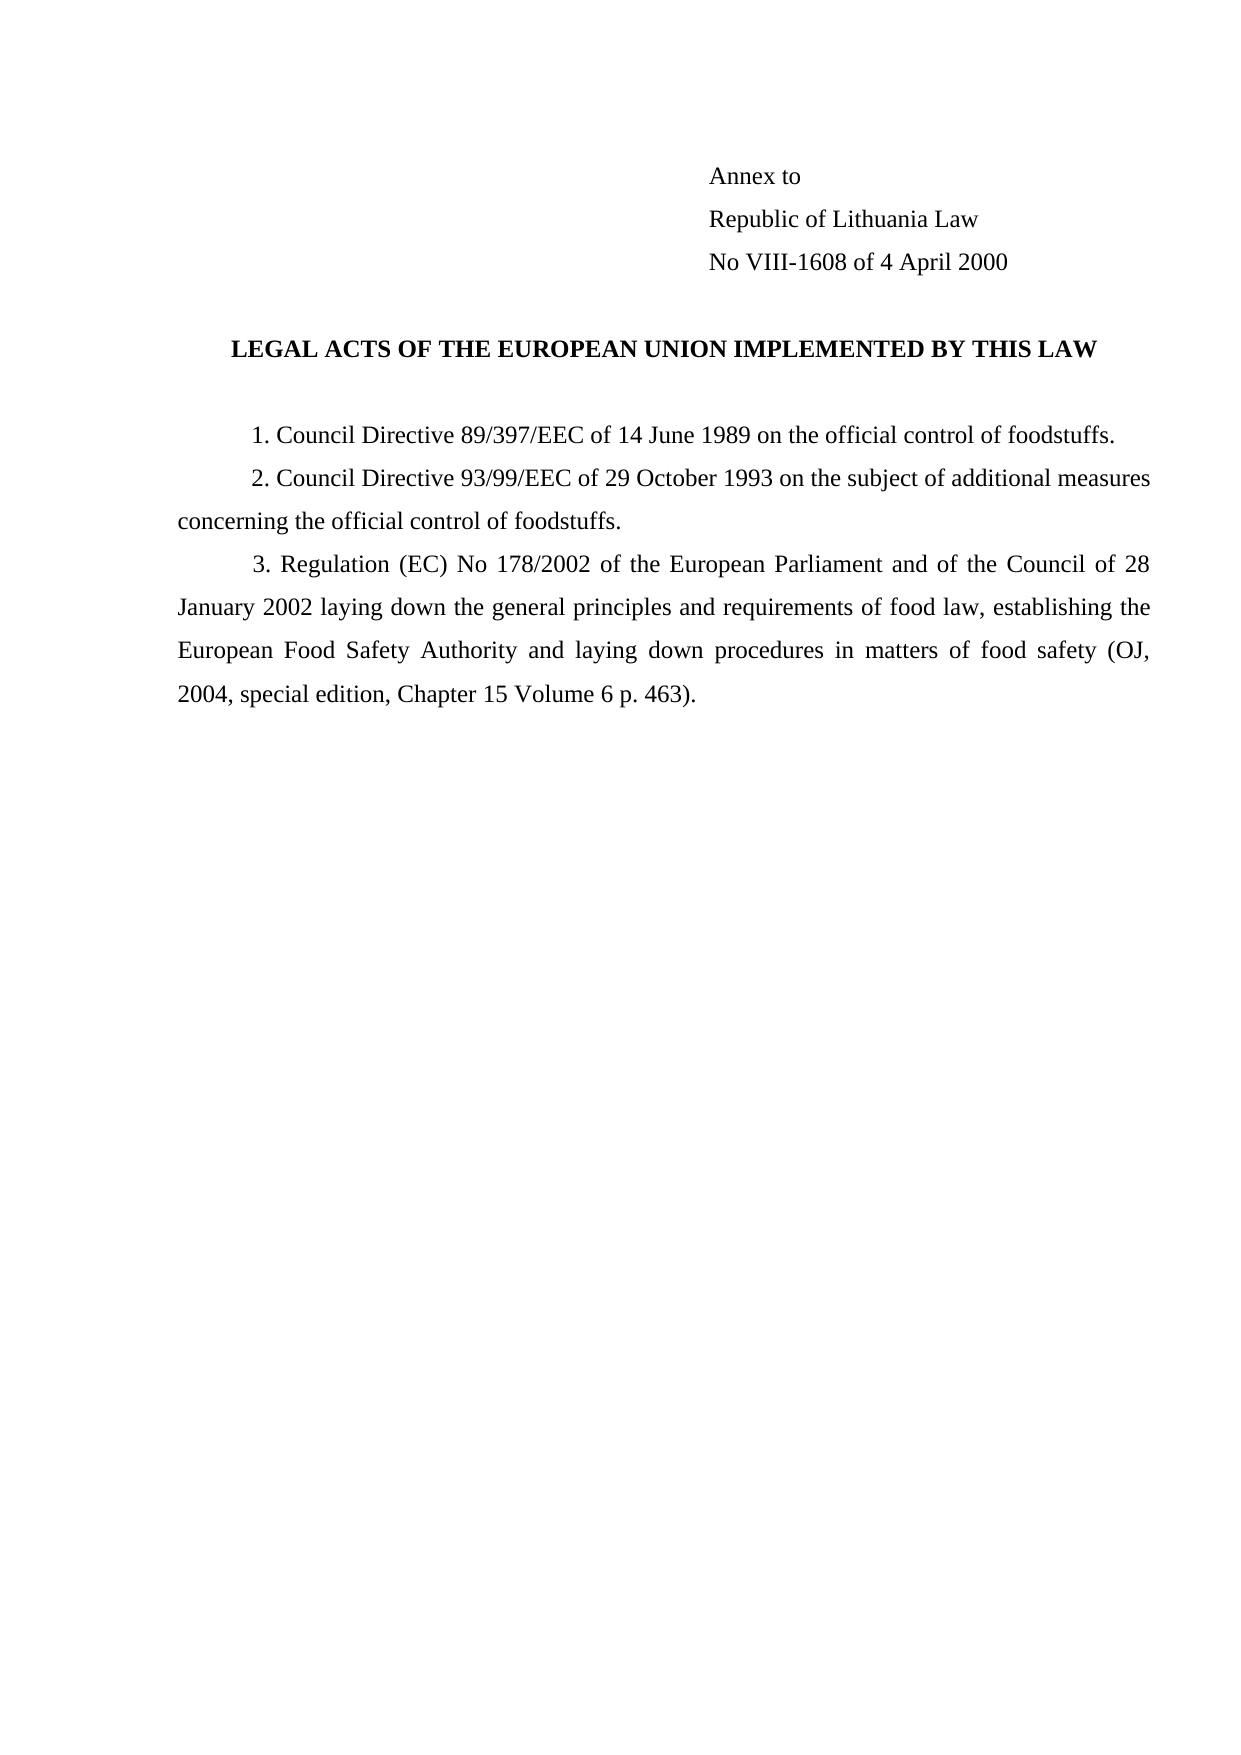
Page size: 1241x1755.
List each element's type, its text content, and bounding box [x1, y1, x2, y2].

text No VIII-1608 of 4 April 2000 [177, 247, 1152, 276]
text Republic of Lithuania Law [177, 204, 1152, 233]
text 3. Regulation (EC) No 178/2002 of the European Parliament and of the Council of 28 January 2002 laying down the general principles and requirements of food law, establishing the European Food Safety Authority and laying down procedures in matters of food safety (OJ, 2004, special edition, Chapter 15 Volume 6 p. 463). [177, 549, 1152, 707]
text Annex to [177, 161, 1152, 190]
text 2. Council Directive 93/99/EEC of 29 October 1993 on the subject of additional measures concerning the official control of foodstuffs. [177, 463, 1152, 535]
text LEGAL ACTS OF THE EUROPEAN UNION IMPLEMENTED BY THIS LAW [177, 334, 1152, 362]
text 1. Council Directive 89/397/EEC of 14 June 1989 on the official control of foodstuffs. [177, 420, 1152, 449]
